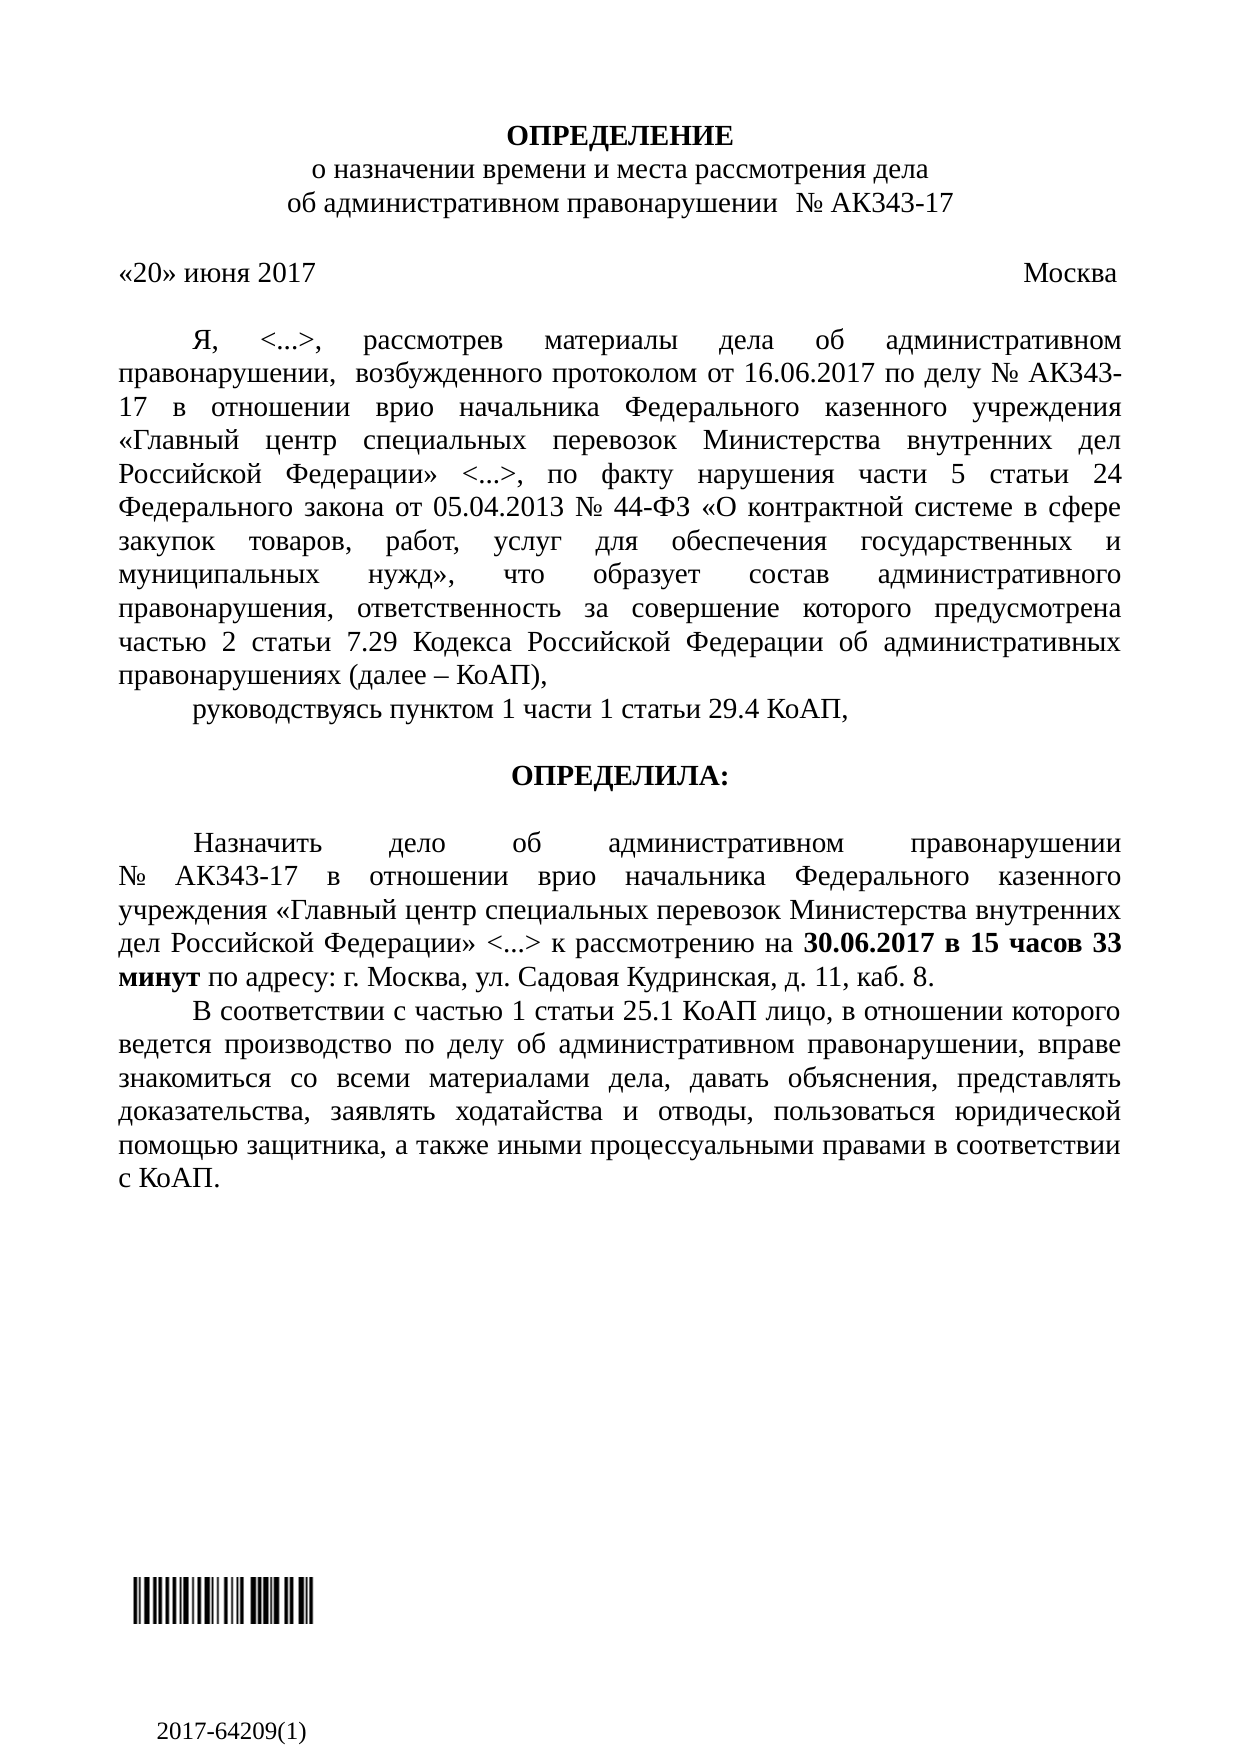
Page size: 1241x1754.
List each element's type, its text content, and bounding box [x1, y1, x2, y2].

subtitle ОПРЕДЕЛЕНИЕ [118, 118, 1122, 152]
text Я, <...>, рассмотрев материалы дела об административном правонарушении, возбужденного протоколом от 16.06.2017 по делу № АК343-17 в отношении врио начальника Федерального казенного учреждения «Главный центр специальных перевозок Министерства внутренних дел Российской Федерации» <...>, по факту нарушения части 5 статьи 24 Федерального закона от 05.04.2013 № 44-ФЗ «О контрактной системе в сфере закупок товаров, работ, услуг для обеспечения государственных и муниципальных нужд», что образует состав административного правонарушения, ответственность за совершение которого предусмотрена частью 2 статьи 7.29 Кодекса Российской Федерации об административных правонарушениях (далее – КоАП), [118, 322, 1122, 691]
text «20» июня 2017 Москва [118, 255, 1122, 288]
text о назначении времени и места рассмотрения дела [118, 152, 1122, 185]
text ОПРЕДЕЛИЛА: [118, 758, 1122, 791]
text руководствуясь пунктом 1 части 1 статьи 29.4 КоАП, [118, 691, 1122, 724]
text Назначить дело об административном правонарушении № АК343-17 в отношении врио начальника Федерального казенного учреждения «Главный центр специальных перевозок Министерства внутренних дел Российской Федерации» <...> к рассмотрению на 30.06.2017 в 15 часов 33 минут по адресу: г. Москва, ул. Садовая Кудринская, д. 11, каб. 8. [118, 825, 1122, 993]
picture [118, 1577, 331, 1624]
text об административном правонарушении № АК343-17 [118, 185, 1122, 221]
text В соответствии с частью 1 статьи 25.1 КоАП лицо, в отношении которого ведется производство по делу об административном правонарушении, вправе знакомиться со всеми материалами дела, давать объяснения, представлять доказательства, заявлять ходатайства и отводы, пользоваться юридической помощью защитника, а также иными процессуальными правами в соответствии с КоАП. [118, 993, 1122, 1194]
